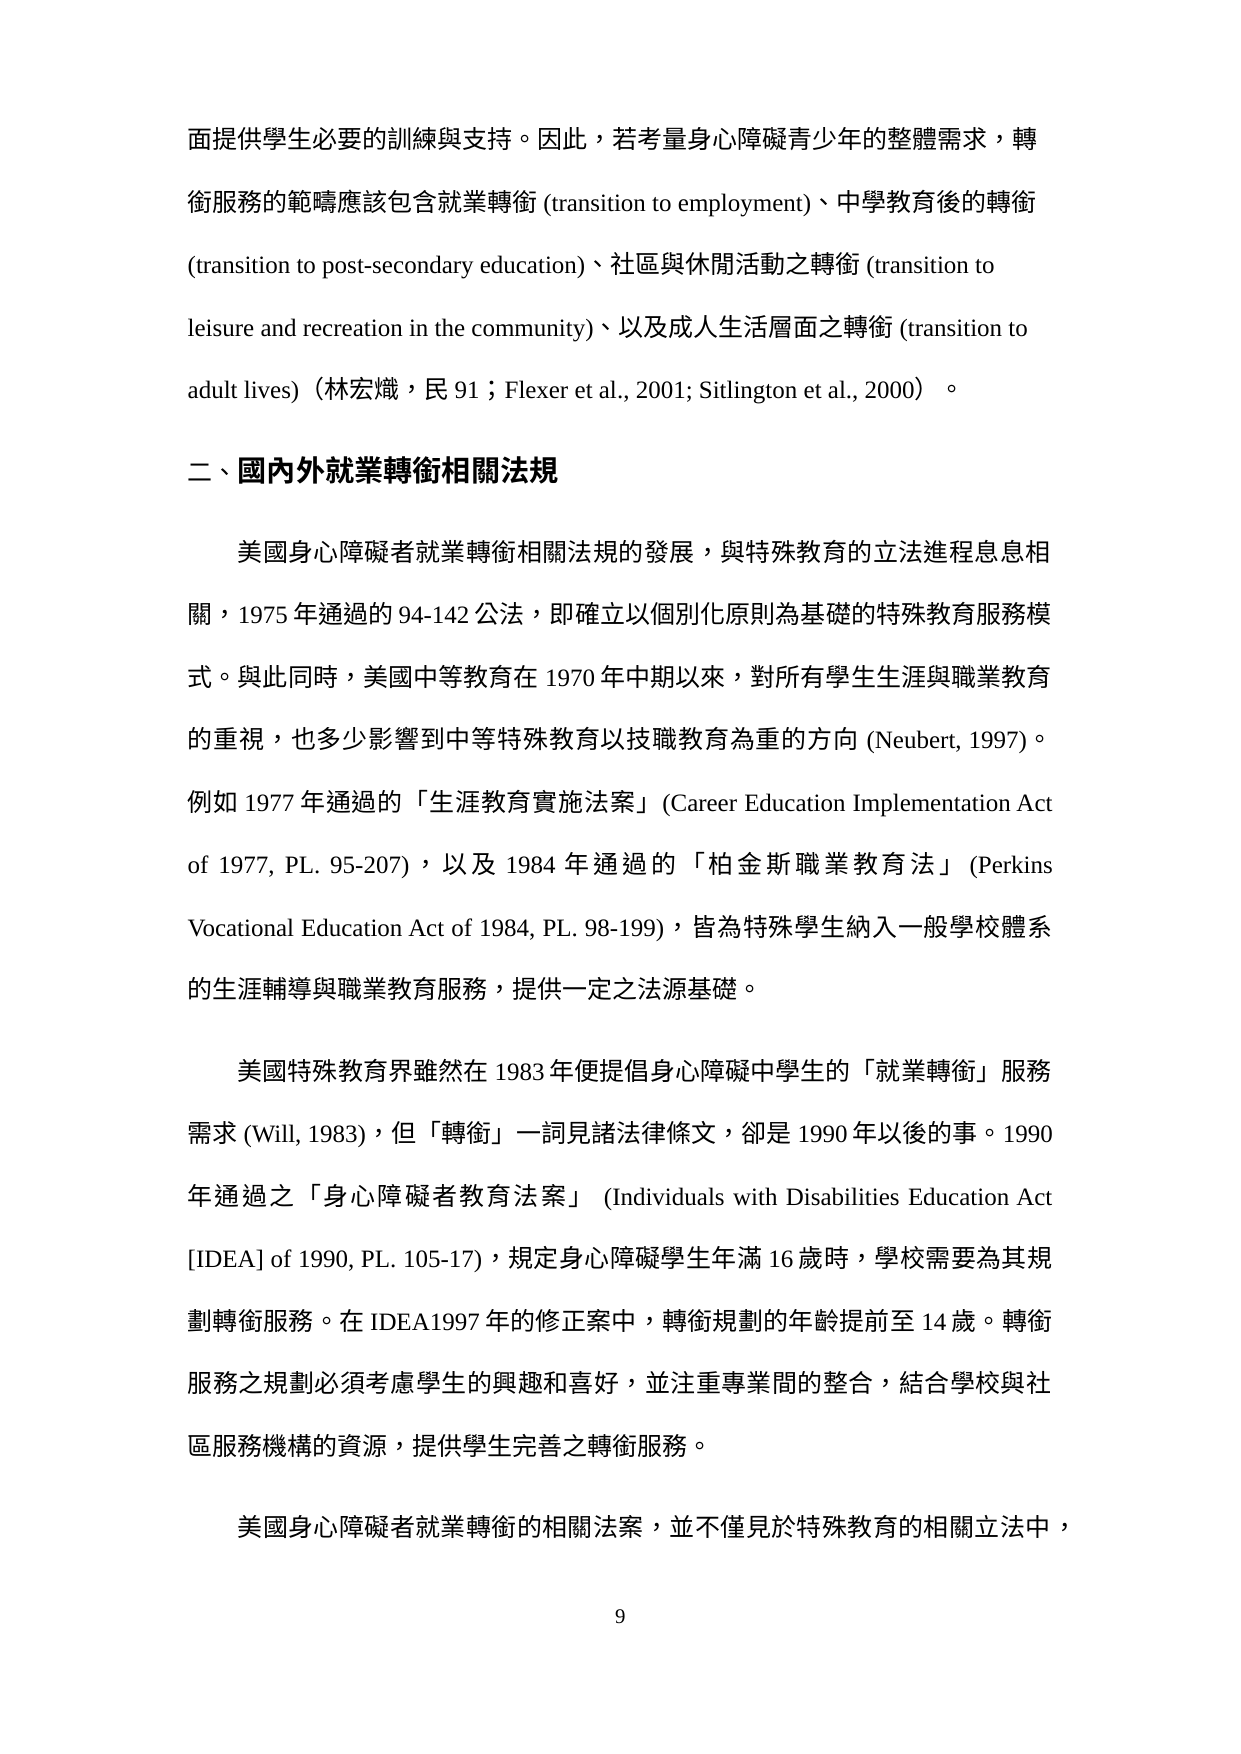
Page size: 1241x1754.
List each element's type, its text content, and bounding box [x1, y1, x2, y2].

text 美國特殊教育界雖然在1983年便提倡身心障礙中學生的「就業轉銜」服務需求 (Will, 1983)，但「轉銜」一詞見諸法律條文，卻是1990年以後的事。1990年通過之「身心障礙者教育法案」 (Individuals with Disabilities Education Act [IDEA] of 1990, PL. 105-17)，規定身心障礙學生年滿16歲時，學校需要為其規劃轉銜服務。在IDEA1997年的修正案中，轉銜規劃的年齡提前至14歲。轉銜服務之規劃必須考慮學生的興趣和喜好，並注重專業間的整合，結合學校與社區服務機構的資源，提供學生完善之轉銜服務。 [187, 1027, 1053, 1465]
text 二、國內外就業轉銜相關法規 [187, 427, 1053, 490]
text 美國身心障礙者就業轉銜的相關法案，並不僅見於特殊教育的相關立法中，也包括其他相關領域，包括職業復建、勞動及教育改革相關立法中。表2-1為美國身障者就業轉銜之相關立法整理。 [187, 1484, 1053, 1546]
text 面提供學生必要的訓練與支持。因此，若考量身心障礙青少年的整體需求，轉銜服務的範疇應該包含就業轉銜 (transition to employment)、中學教育後的轉銜 (transition to post-secondary education)、社區與休閒活動之轉銜 (transition to leisure and recreation in the community)、以及成人生活層面之轉銜 (transition to adult lives)（林宏熾，民91；Flexer et al., 2001; Sitlington et al., 2000）。 [187, 96, 1053, 409]
text 美國身心障礙者就業轉銜相關法規的發展，與特殊教育的立法進程息息相關，1975年通過的94-142公法，即確立以個別化原則為基礎的特殊教育服務模式。與此同時，美國中等教育在1970年中期以來，對所有學生生涯與職業教育的重視，也多少影響到中等特殊教育以技職教育為重的方向 (Neubert, 1997)。例如1977年通過的「生涯教育實施法案」(Career Education Implementation Act of 1977, PL. 95-207)，以及1984年通過的「柏金斯職業教育法」(Perkins Vocational Education Act of 1984, PL. 98-199)，皆為特殊學生納入一般學校體系的生涯輔導與職業教育服務，提供一定之法源基礎。 [187, 509, 1053, 1009]
